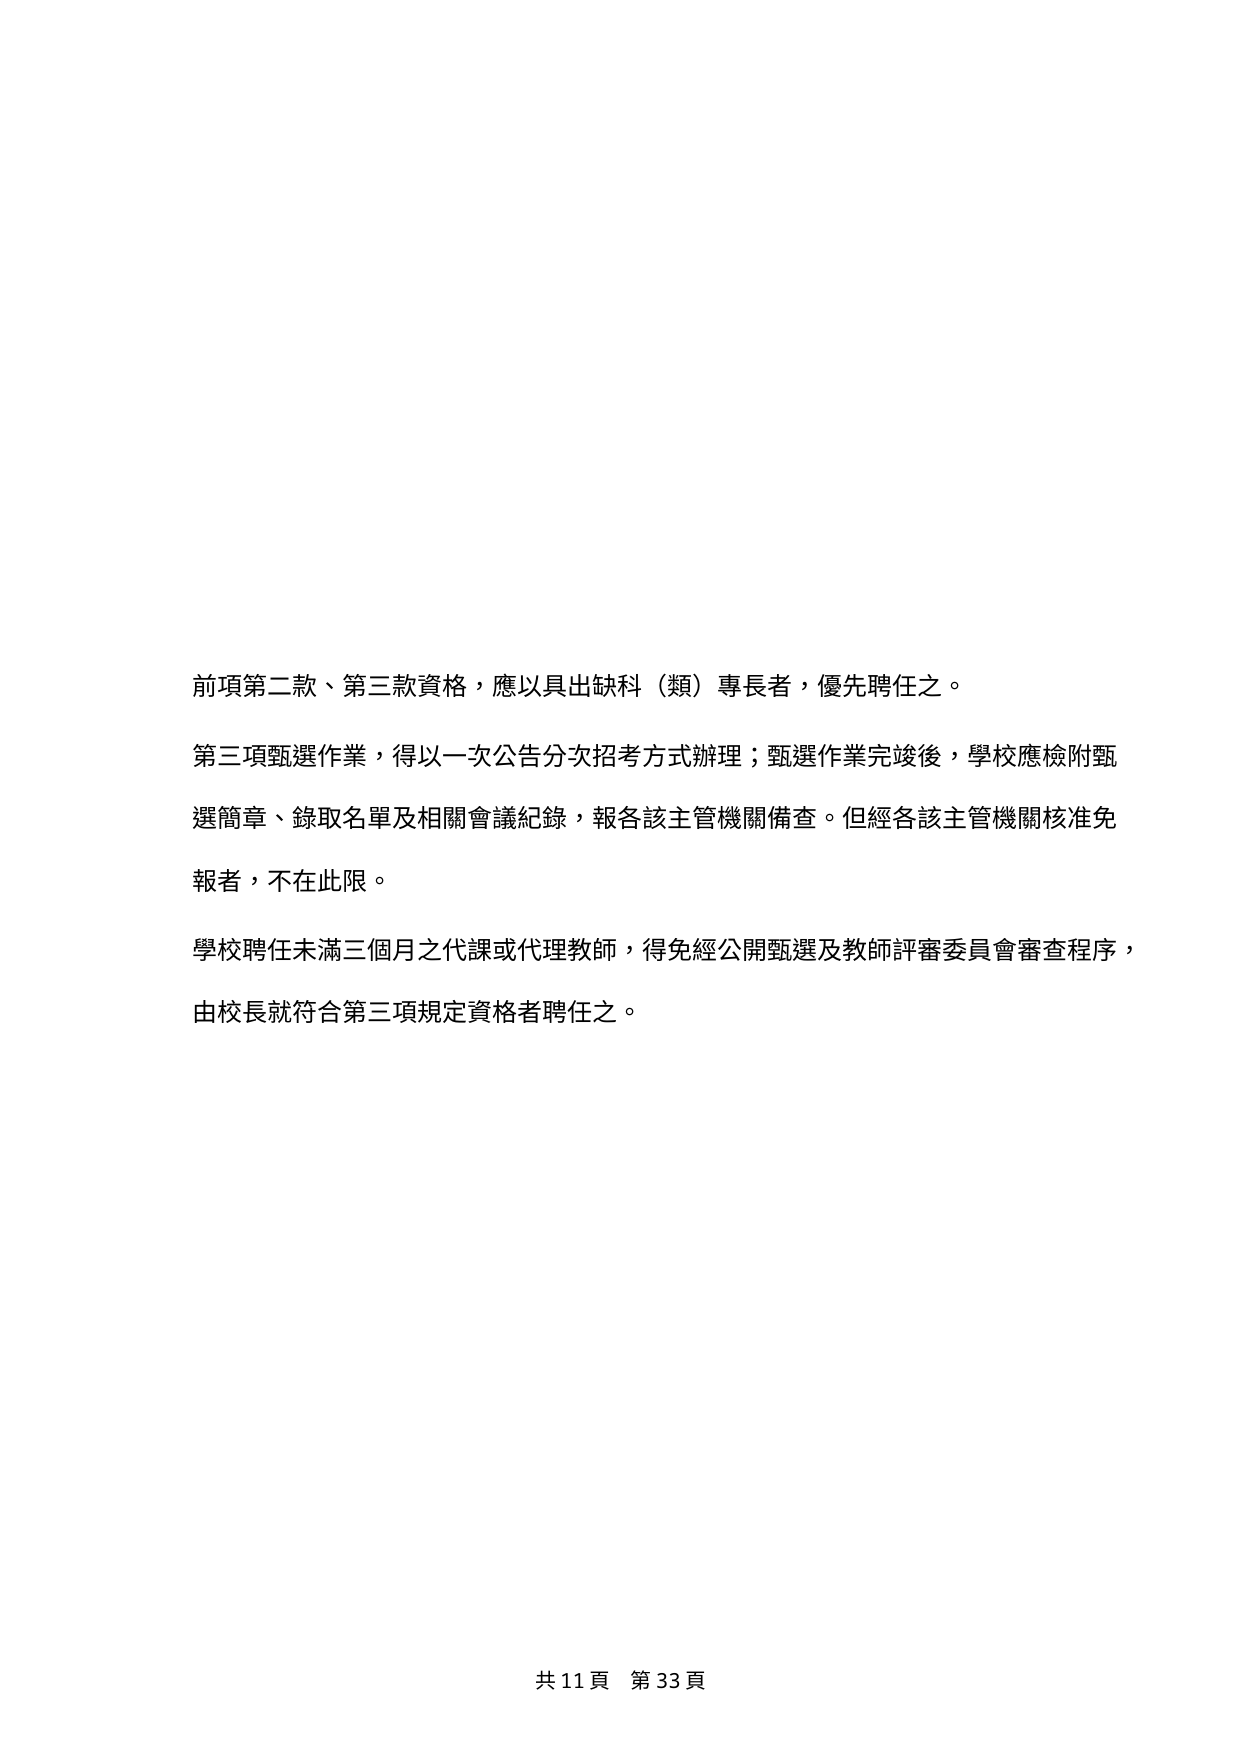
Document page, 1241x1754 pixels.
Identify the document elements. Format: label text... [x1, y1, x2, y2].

text 學校聘任未滿三個月之代課或代理教師，得免經公開甄選及教師評審委員會審查程序，由校長就符合第三項規定資格者聘任之。 [192, 907, 1122, 1032]
text 第三項甄選作業，得以一次公告分次招考方式辦理；甄選作業完竣後，學校應檢附甄選簡章、錄取名單及相關會議紀錄，報各該主管機關備查。但經各該主管機關核准免報者，不在此限。 [192, 712, 1122, 900]
text 前項第二款、第三款資格，應以具出缺科（類）專長者，優先聘任之。 [192, 643, 1122, 706]
